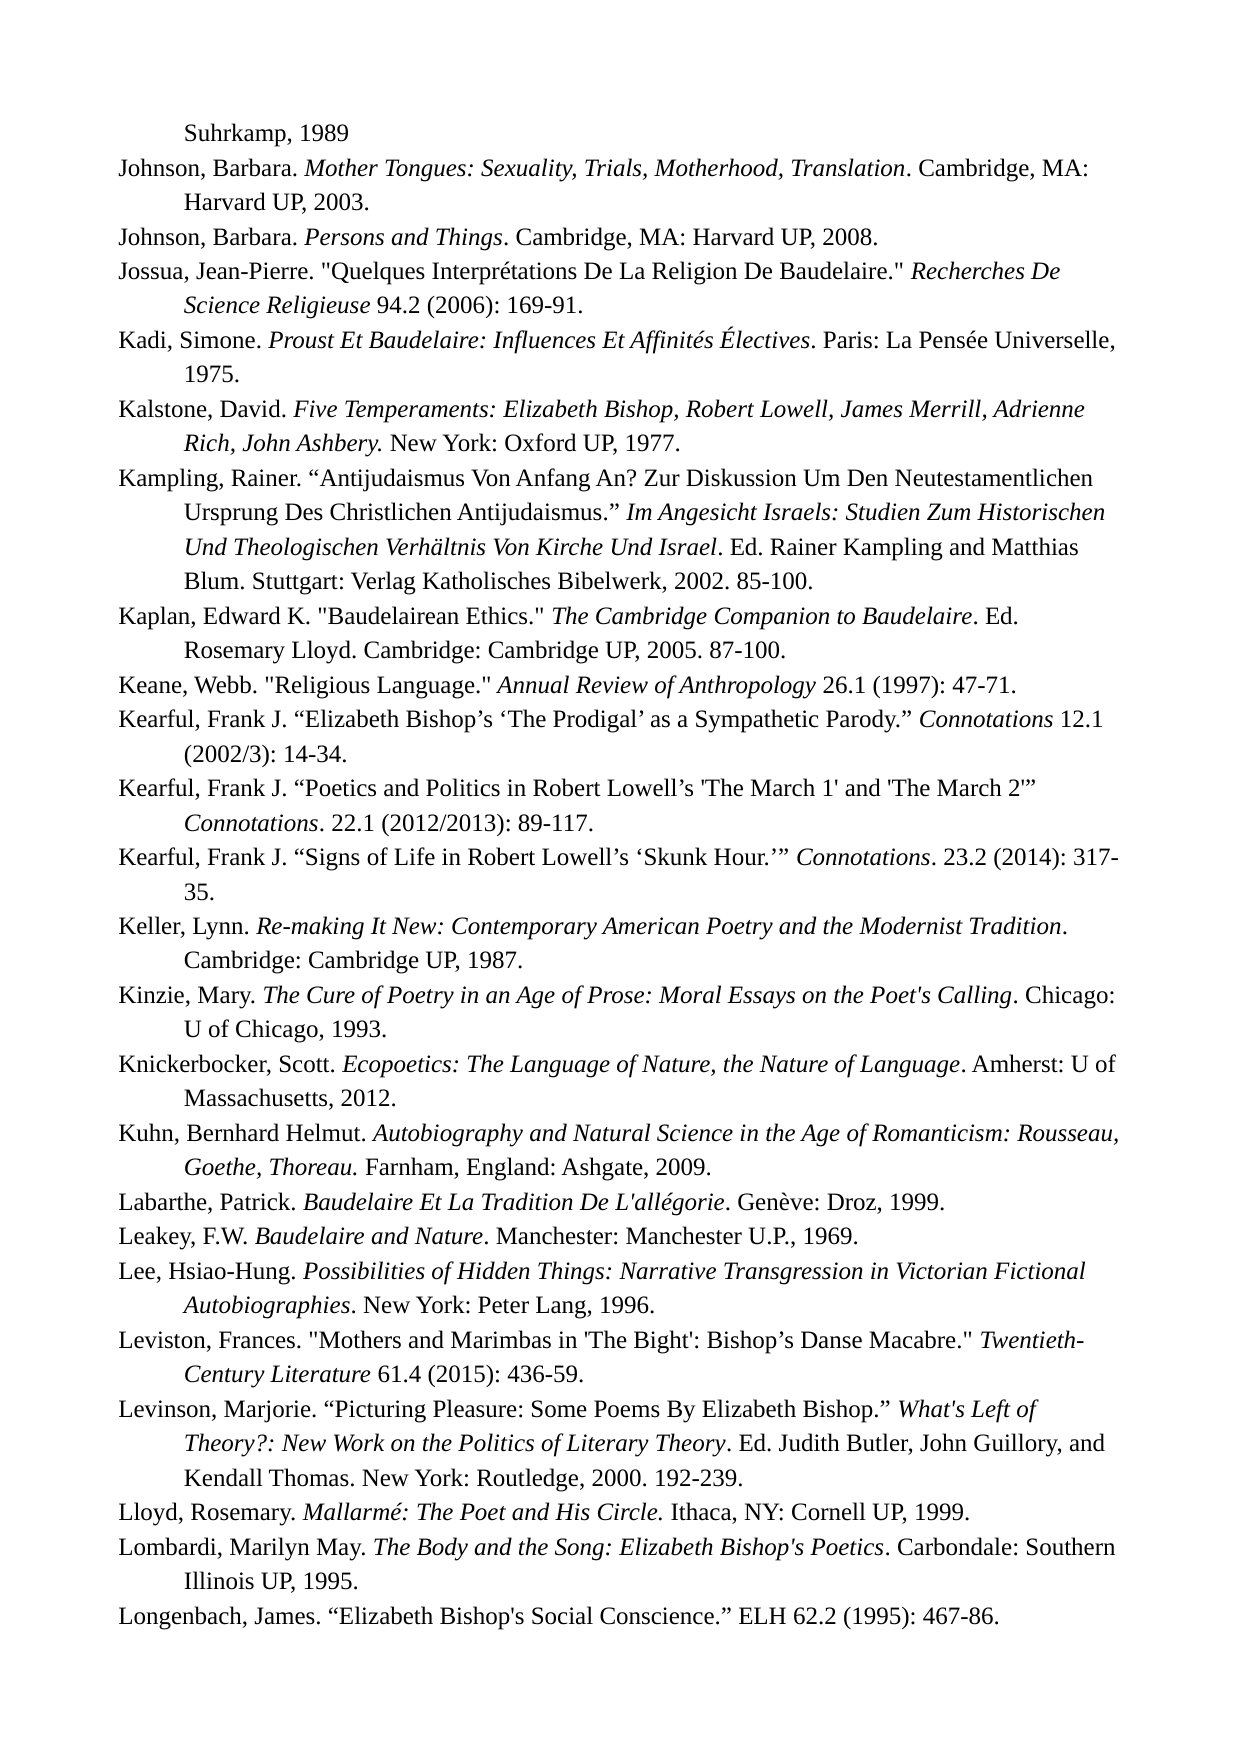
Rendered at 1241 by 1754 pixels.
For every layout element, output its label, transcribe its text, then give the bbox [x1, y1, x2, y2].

text Jossua, Jean-Pierre. "Quelques Interprétations De La Religion De Baudelaire." Recherches De Science Religieuse 94.2 (2006): 169-91. [118, 256, 1122, 319]
text Levinson, Marjorie. “Picturing Pleasure: Some Poems By Elizabeth Bishop.” What's Left of Theory?: New Work on the Politics of Literary Theory. Ed. Judith Butler, John Guillory, and Kendall Thomas. New York: Routledge, 2000. 192-239. [118, 1394, 1122, 1492]
text Leakey, F.W. Baudelaire and Nature. Manchester: Manchester U.P., 1969. [118, 1221, 1122, 1250]
text Kearful, Frank J. “Signs of Life in Robert Lowell’s ‘Skunk Hour.’” Connotations. 23.2 (2014): 317- 35. [118, 842, 1122, 905]
text Keane, Webb. "Religious Language." Annual Review of Anthropology 26.1 (1997): 47-71. [118, 670, 1122, 698]
text Johnson, Barbara. Mother Tongues: Sexuality, Trials, Motherhood, Translation. Cambridge, MA: Harvard UP, 2003. [118, 153, 1122, 216]
text Lee, Hsiao-Hung. Possibilities of Hidden Things: Narrative Transgression in Victorian Fictional Autobiographies. New York: Peter Lang, 1996. [118, 1256, 1122, 1319]
text Kearful, Frank J. “Poetics and Politics in Robert Lowell’s 'The March 1' and 'The March 2'” Connotations. 22.1 (2012/2013): 89-117. [118, 773, 1122, 836]
text Lombardi, Marilyn May. The Body and the Song: Elizabeth Bishop's Poetics. Carbondale: Southern Illinois UP, 1995. [118, 1532, 1122, 1595]
text Labarthe, Patrick. Baudelaire Et La Tradition De L'allégorie. Genève: Droz, 1999. [118, 1187, 1122, 1216]
text Longenbach, James. “Elizabeth Bishop's Social Conscience.” ELH 62.2 (1995): 467-86. [118, 1601, 1122, 1629]
text Johnson, Barbara. Persons and Things. Cambridge, MA: Harvard UP, 2008. [118, 222, 1122, 250]
text Kaplan, Edward K. "Baudelairean Ethics." The Cambridge Companion to Baudelaire. Ed. Rosemary Lloyd. Cambridge: Cambridge UP, 2005. 87-100. [118, 601, 1122, 664]
text Keller, Lynn. Re-making It New: Contemporary American Poetry and the Modernist Tradition. Cambridge: Cambridge UP, 1987. [118, 911, 1122, 974]
text Kalstone, David. Five Temperaments: Elizabeth Bishop, Robert Lowell, James Merrill, Adrienne Rich, John Ashbery. New York: Oxford UP, 1977. [118, 394, 1122, 457]
text Kadi, Simone. Proust Et Baudelaire: Influences Et Affinités Électives. Paris: La Pensée Universelle, 1975. [118, 325, 1122, 388]
text Kinzie, Mary. The Cure of Poetry in an Age of Prose: Moral Essays on the Poet's Calling. Chicago: U of Chicago, 1993. [118, 980, 1122, 1043]
text Kuhn, Bernhard Helmut. Autobiography and Natural Science in the Age of Romanticism: Rousseau, Goethe, Thoreau. Farnham, England: Ashgate, 2009. [118, 1118, 1122, 1181]
text Kampling, Rainer. “Antijudaismus Von Anfang An? Zur Diskussion Um Den Neutestamentlichen Ursprung Des Christlichen Antijudaismus.” Im Angesicht Israels: Studien Zum Historischen Und Theologischen Verhältnis Von Kirche Und Israel. Ed. Rainer Kampling and Matthias Blum. Stuttgart: Verlag Katholisches Bibelwerk, 2002. 85-100. [118, 463, 1122, 595]
text Knickerbocker, Scott. Ecopoetics: The Language of Nature, the Nature of Language. Amherst: U of Massachusetts, 2012. [118, 1049, 1122, 1112]
text Kearful, Frank J. “Elizabeth Bishop’s ‘The Prodigal’ as a Sympathetic Parody.” Connotations 12.1 (2002/3): 14-34. [118, 704, 1122, 767]
text Leviston, Frances. "Mothers and Marimbas in 'The Bight': Bishop’s Danse Macabre." Twentieth- Century Literature 61.4 (2015): 436-59. [118, 1325, 1122, 1388]
text Suhrkamp, 1989 [118, 118, 1122, 147]
text Lloyd, Rosemary. Mallarmé: The Poet and His Circle. Ithaca, NY: Cornell UP, 1999. [118, 1497, 1122, 1526]
